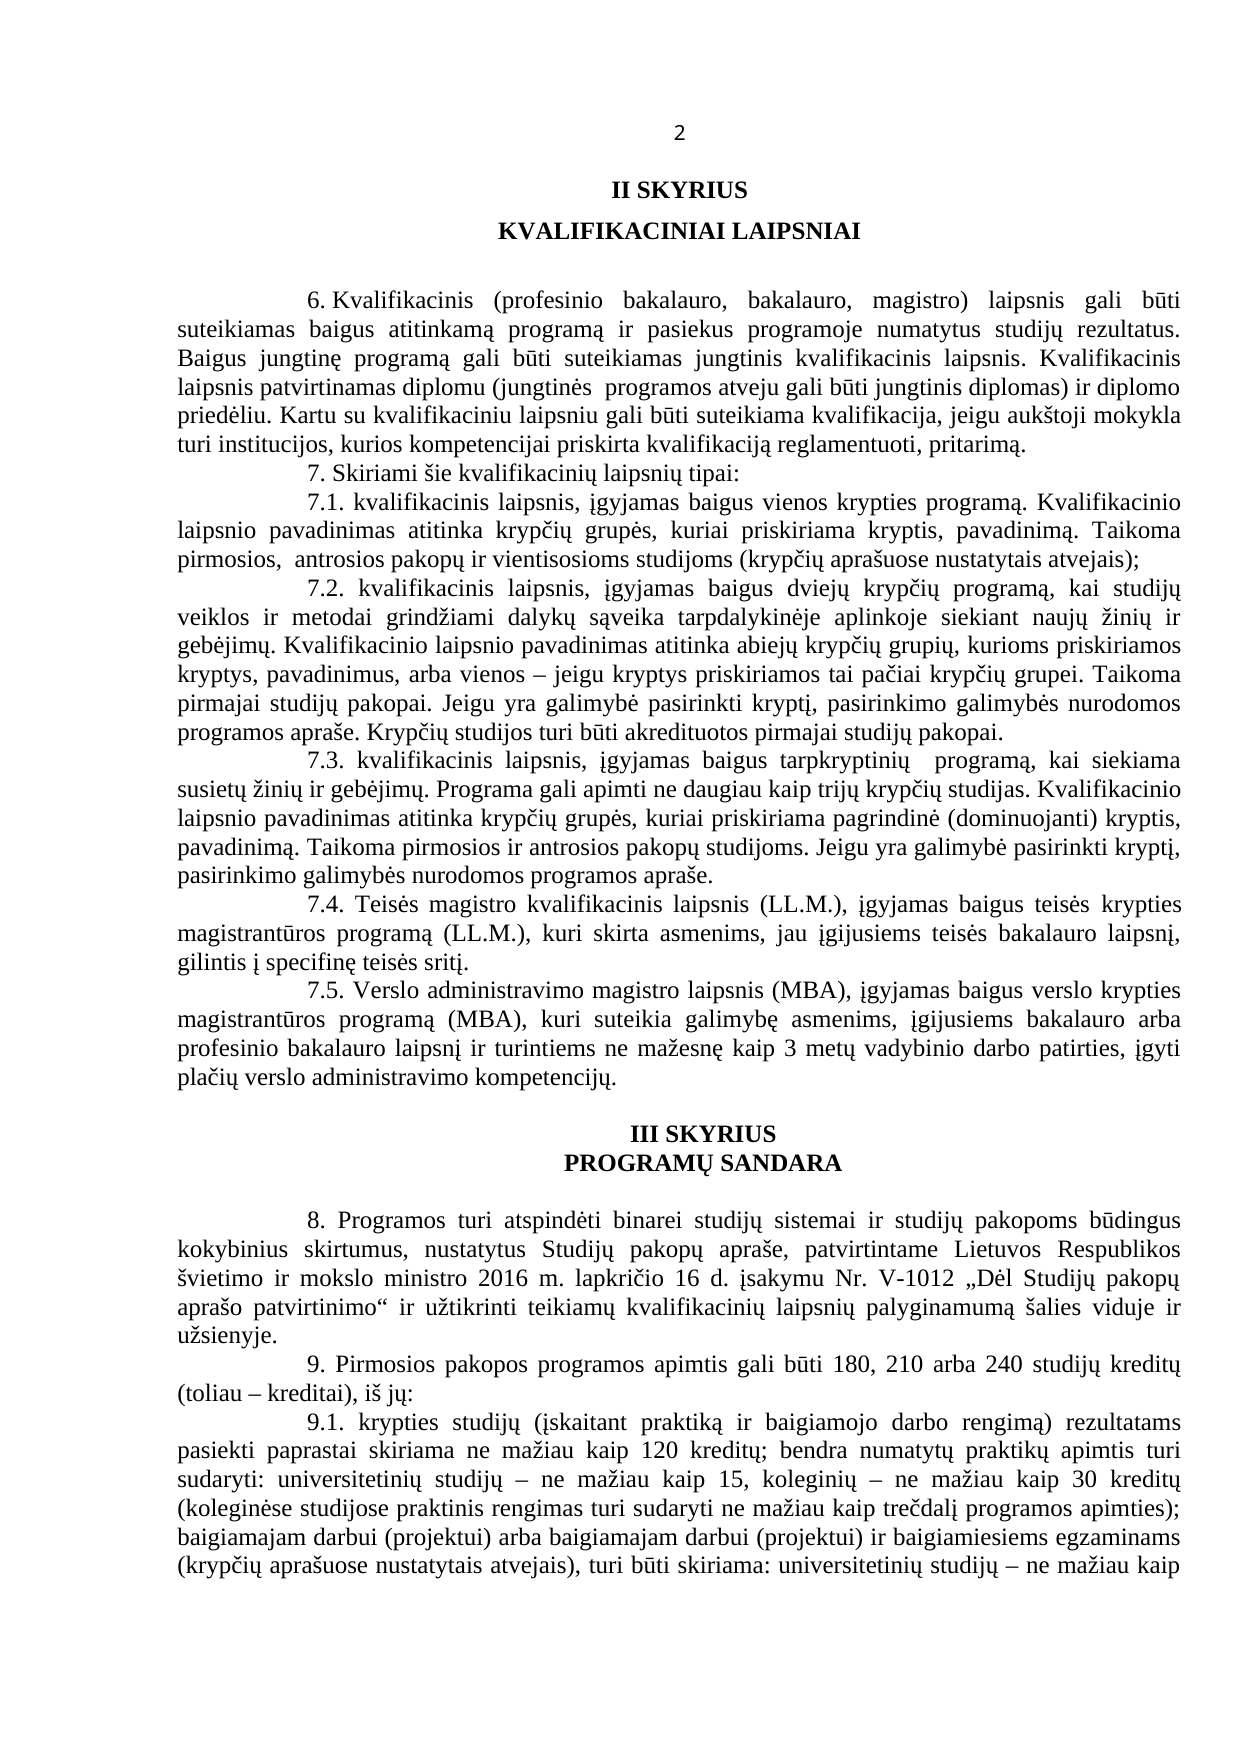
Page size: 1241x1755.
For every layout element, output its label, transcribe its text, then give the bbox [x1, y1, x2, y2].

text 7.1. kvalifikacinis laipsnis, įgyjamas baigus vienos krypties programą. Kvalifikacinio laipsnio pavadinimas atitinka krypčių grupės, kuriai priskiriama kryptis, pavadinimą. Taikoma pirmosios, antrosios pakopų ir vientisosioms studijoms (krypčių aprašuose nustatytais atvejais); [177, 487, 1182, 573]
text 7.3. kvalifikacinis laipsnis, įgyjamas baigus tarpkryptinių programą, kai siekiama susietų žinių ir gebėjimų. Programa gali apimti ne daugiau kaip trijų krypčių studijas. Kvalifikacinio laipsnio pavadinimas atitinka krypčių grupės, kuriai priskiriama pagrindinė (dominuojanti) kryptis, pavadinimą. Taikoma pirmosios ir antrosios pakopų studijoms. Jeigu yra galimybė pasirinkti kryptį, pasirinkimo galimybės nurodomos programos apraše. [177, 745, 1182, 889]
text KVALIFIKACINIAI LAIPSNIAI [177, 216, 1182, 245]
text III SKYRIUS [177, 1119, 1182, 1148]
text 9.1. krypties studijų (įskaitant praktiką ir baigiamojo darbo rengimą) rezultatams pasiekti paprastai skiriama ne mažiau kaip 120 kreditų; bendra numatytų praktikų apimtis turi sudaryti: universitetinių studijų – ne mažiau kaip 15, koleginių – ne mažiau kaip 30 kreditų (koleginėse studijose praktinis rengimas turi sudaryti ne mažiau kaip trečdalį programos apimties); baigiamajam darbui (projektui) arba baigiamajam darbui (projektui) ir baigiamiesiems egzaminams (krypčių aprašuose nustatytais atvejais), turi būti skiriama: universitetinių studijų – ne mažiau kaip [177, 1407, 1182, 1579]
text 7.5. Verslo administravimo magistro laipsnis (MBA), įgyjamas baigus verslo krypties magistrantūros programą (MBA), kuri suteikia galimybę asmenims, įgijusiems bakalauro arba profesinio bakalauro laipsnį ir turintiems ne mažesnę kaip 3 metų vadybinio darbo patirties, įgyti plačių verslo administravimo kompetencijų. [177, 975, 1182, 1090]
text 9. Pirmosios pakopos programos apimtis gali būti 180, 210 arba 240 studijų kreditų (toliau – kreditai), iš jų: [177, 1349, 1182, 1407]
text 7.4. Teisės magistro kvalifikacinis laipsnis (LL.M.), įgyjamas baigus teisės krypties magistrantūros programą (LL.M.), kuri skirta asmenims, jau įgijusiems teisės bakalauro laipsnį, gilintis į specifinę teisės sritį. [177, 889, 1182, 975]
text 8. Programos turi atspindėti binarei studijų sistemai ir studijų pakopoms būdingus kokybinius skirtumus, nustatytus Studijų pakopų apraše, patvirtintame Lietuvos Respublikos švietimo ir mokslo ministro 2016 m. lapkričio 16 d. įsakymu Nr. V-1012 „Dėl Studijų pakopų aprašo patvirtinimo“ ir užtikrinti teikiamų kvalifikacinių laipsnių palyginamumą šalies viduje ir užsienyje. [177, 1205, 1182, 1349]
text II SKYRIUS [177, 175, 1182, 204]
text 7.2. kvalifikacinis laipsnis, įgyjamas baigus dviejų krypčių programą, kai studijų veiklos ir metodai grindžiami dalykų sąveika tarpdalykinėje aplinkoje siekiant naujų žinių ir gebėjimų. Kvalifikacinio laipsnio pavadinimas atitinka abiejų krypčių grupių, kurioms priskiriamos kryptys, pavadinimus, arba vienos – jeigu kryptys priskiriamos tai pačiai krypčių grupei. Taikoma pirmajai studijų pakopai. Jeigu yra galimybė pasirinkti kryptį, pasirinkimo galimybės nurodomos programos apraše. Krypčių studijos turi būti akredituotos pirmajai studijų pakopai. [177, 573, 1182, 745]
text 7. Skiriami šie kvalifikacinių laipsnių tipai: [177, 458, 1182, 487]
text 6. Kvalifikacinis (profesinio bakalauro, bakalauro, magistro) laipsnis gali būti suteikiamas baigus atitinkamą programą ir pasiekus programoje numatytus studijų rezultatus. Baigus jungtinę programą gali būti suteikiamas jungtinis kvalifikacinis laipsnis. Kvalifikacinis laipsnis patvirtinamas diplomu (jungtinės programos atveju gali būti jungtinis diplomas) ir diplomo priedėliu. Kartu su kvalifikaciniu laipsniu gali būti suteikiama kvalifikacija, jeigu aukštoji mokykla turi institucijos, kurios kompetencijai priskirta kvalifikaciją reglamentuoti, pritarimą. [177, 285, 1182, 458]
text PROGRAMŲ SANDARA [177, 1148, 1182, 1177]
